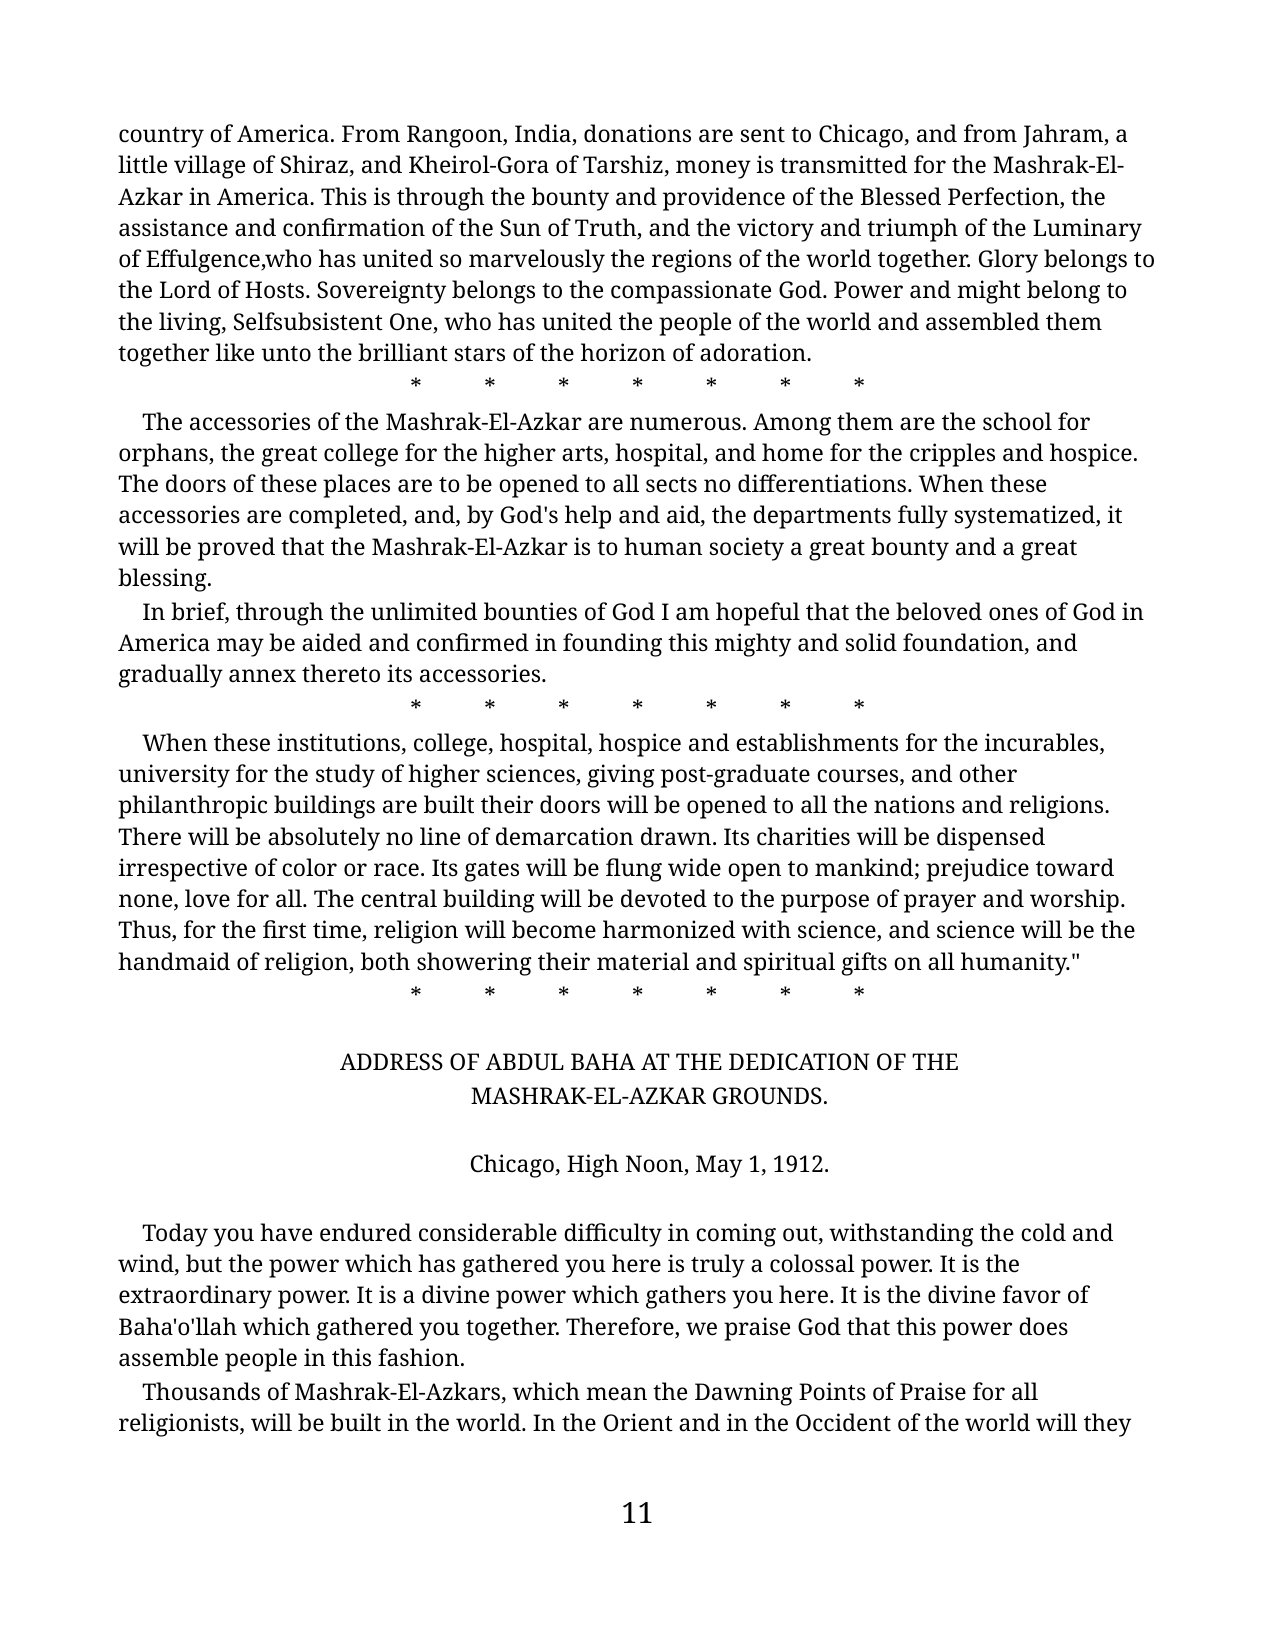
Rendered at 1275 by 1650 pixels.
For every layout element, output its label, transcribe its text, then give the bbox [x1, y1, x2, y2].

text * * * * * * * [118, 693, 1157, 724]
text The accessories of the Mashrak-El-Azkar are numerous. Among them are the school for orphans, the great college for the higher arts, hospital, and home for the cripples and hospice. The doors of these places are to be opened to all sects no differentiations. When these accessories are completed, and, by God's help and aid, the departments fully systematized, it will be proved that the Mashrak-El-Azkar is to human society a great bounty and a great blessing. [118, 405, 1157, 593]
text Today you have endured considerable difficulty in coming out, withstanding the cold and wind, but the power which has gathered you here is truly a colossal power. It is the extraordinary power. It is a divine power which gathers you here. It is the divine favor of Baha'o'llah which gathered you together. Therefore, we praise God that this power does assemble people in this fashion. [118, 1217, 1157, 1373]
text * * * * * * * [118, 371, 1157, 402]
text country of America. From Rangoon, India, donations are sent to Chicago, and from Jahram, a little village of Shiraz, and Kheirol-Gora of Tarshiz, money is transmitted for the Mashrak-El-Azkar in America. This is through the bounty and providence of the Blessed Perfection, the assistance and confirmation of the Sun of Truth, and the victory and triumph of the Luminary of Effulgence,who has united so marvelously the regions of the world together. Glory belongs to the Lord of Hosts. Sovereignty belongs to the compassionate God. Power and might belong to the living, Selfsubsistent One, who has united the people of the world and assembled them together like unto the brilliant stars of the horizon of adoration. [118, 118, 1157, 368]
text ADDRESS OF ABDUL BAHA AT THE DEDICATION OF THE [118, 1046, 1157, 1077]
text In brief, through the unlimited bounties of God I am hopeful that the beloved ones of God in America may be aided and confirmed in founding this mighty and solid foundation, and gradually annex thereto its accessories. [118, 596, 1157, 690]
text When these institutions, college, hospital, hospice and establishments for the incurables, university for the study of higher sciences, giving post-graduate courses, and other philanthropic buildings are built their doors will be opened to all the nations and religions. There will be absolutely no line of demarcation drawn. Its charities will be dispensed irrespective of color or race. Its gates will be flung wide open to mankind; prejudice toward none, love for all. The central building will be devoted to the purpose of prayer and worship. Thus, for the first time, religion will become harmonized with science, and science will be the handmaid of religion, both showering their material and spiritual gifts on all humanity." [118, 727, 1157, 977]
text MASHRAK-EL-AZKAR GROUNDS. [118, 1080, 1157, 1111]
text Chicago, High Noon, May 1, 1912. [118, 1148, 1157, 1179]
text Thousands of Mashrak-El-Azkars, which mean the Dawning Points of Praise for all religionists, will be built in the world. In the Orient and in the Occident of the world will they [118, 1376, 1157, 1439]
text * * * * * * * [118, 980, 1157, 1011]
